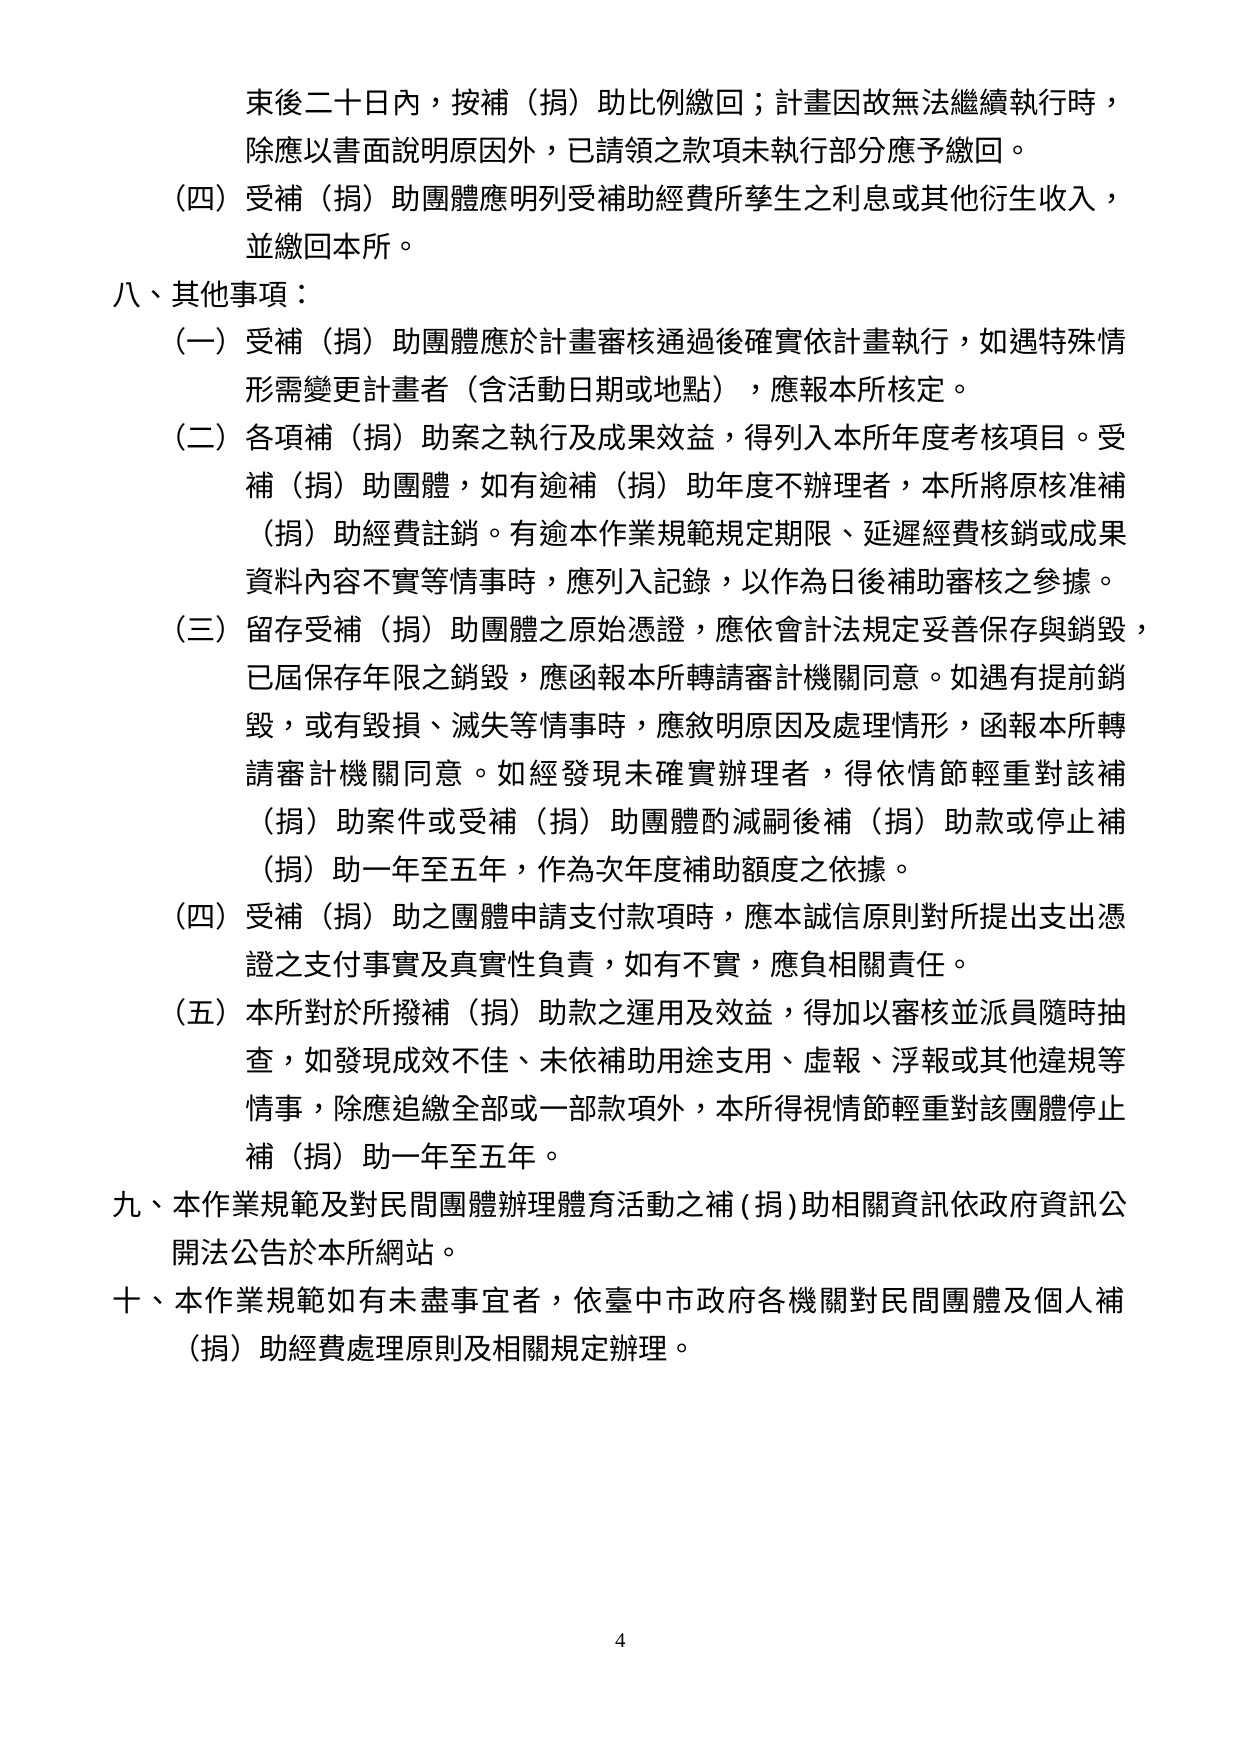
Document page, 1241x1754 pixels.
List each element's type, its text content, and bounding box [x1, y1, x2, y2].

text 九、本作業規範及對民間團體辦理體育活動之補(捐)助相關資訊依政府資訊公開法公告於本所網站。 [112, 1177, 1128, 1273]
text 束後二十日內，按補（捐）助比例繳回；計畫因故無法繼續執行時，除應以書面說明原因外，已請領之款項未執行部分應予繳回。 [157, 75, 1128, 171]
text （五）本所對於所撥補（捐）助款之運用及效益，得加以審核並派員隨時抽查，如發現成效不佳、未依補助用途支用、虛報、浮報或其他違規等情事，除應追繳全部或一部款項外，本所得視情節輕重對該團體停止補（捐）助一年至五年。 [157, 985, 1128, 1177]
text 十、本作業規範如有未盡事宜者，依臺中市政府各機關對民間團體及個人補（捐）助經費處理原則及相關規定辦理。 [112, 1273, 1128, 1369]
text （三）留存受補（捐）助團體之原始憑證，應依會計法規定妥善保存與銷毀，已屆保存年限之銷毀，應函報本所轉請審計機關同意。如遇有提前銷毀，或有毀損、滅失等情事時，應敘明原因及處理情形，函報本所轉請審計機關同意。如經發現未確實辦理者，得依情節輕重對該補（捐）助案件或受補（捐）助團體酌減嗣後補（捐）助款或停止補（捐）助一年至五年，作為次年度補助額度之依據。 [157, 602, 1128, 889]
text （四）受補（捐）助團體應明列受補助經費所孳生之利息或其他衍生收入，並繳回本所。 [157, 171, 1128, 267]
text （一）受補（捐）助團體應於計畫審核通過後確實依計畫執行，如遇特殊情形需變更計畫者（含活動日期或地點），應報本所核定。 [157, 314, 1128, 410]
text 八、其他事項： [112, 267, 1128, 314]
text （四）受補（捐）助之團體申請支付款項時，應本誠信原則對所提出支出憑證之支付事實及真實性負責，如有不實，應負相關責任。 [157, 889, 1128, 985]
text （二）各項補（捐）助案之執行及成果效益，得列入本所年度考核項目。受補（捐）助團體，如有逾補（捐）助年度不辦理者，本所將原核准補（捐）助經費註銷。有逾本作業規範規定期限、延遲經費核銷或成果資料內容不實等情事時，應列入記錄，以作為日後補助審核之參據。 [157, 410, 1128, 602]
